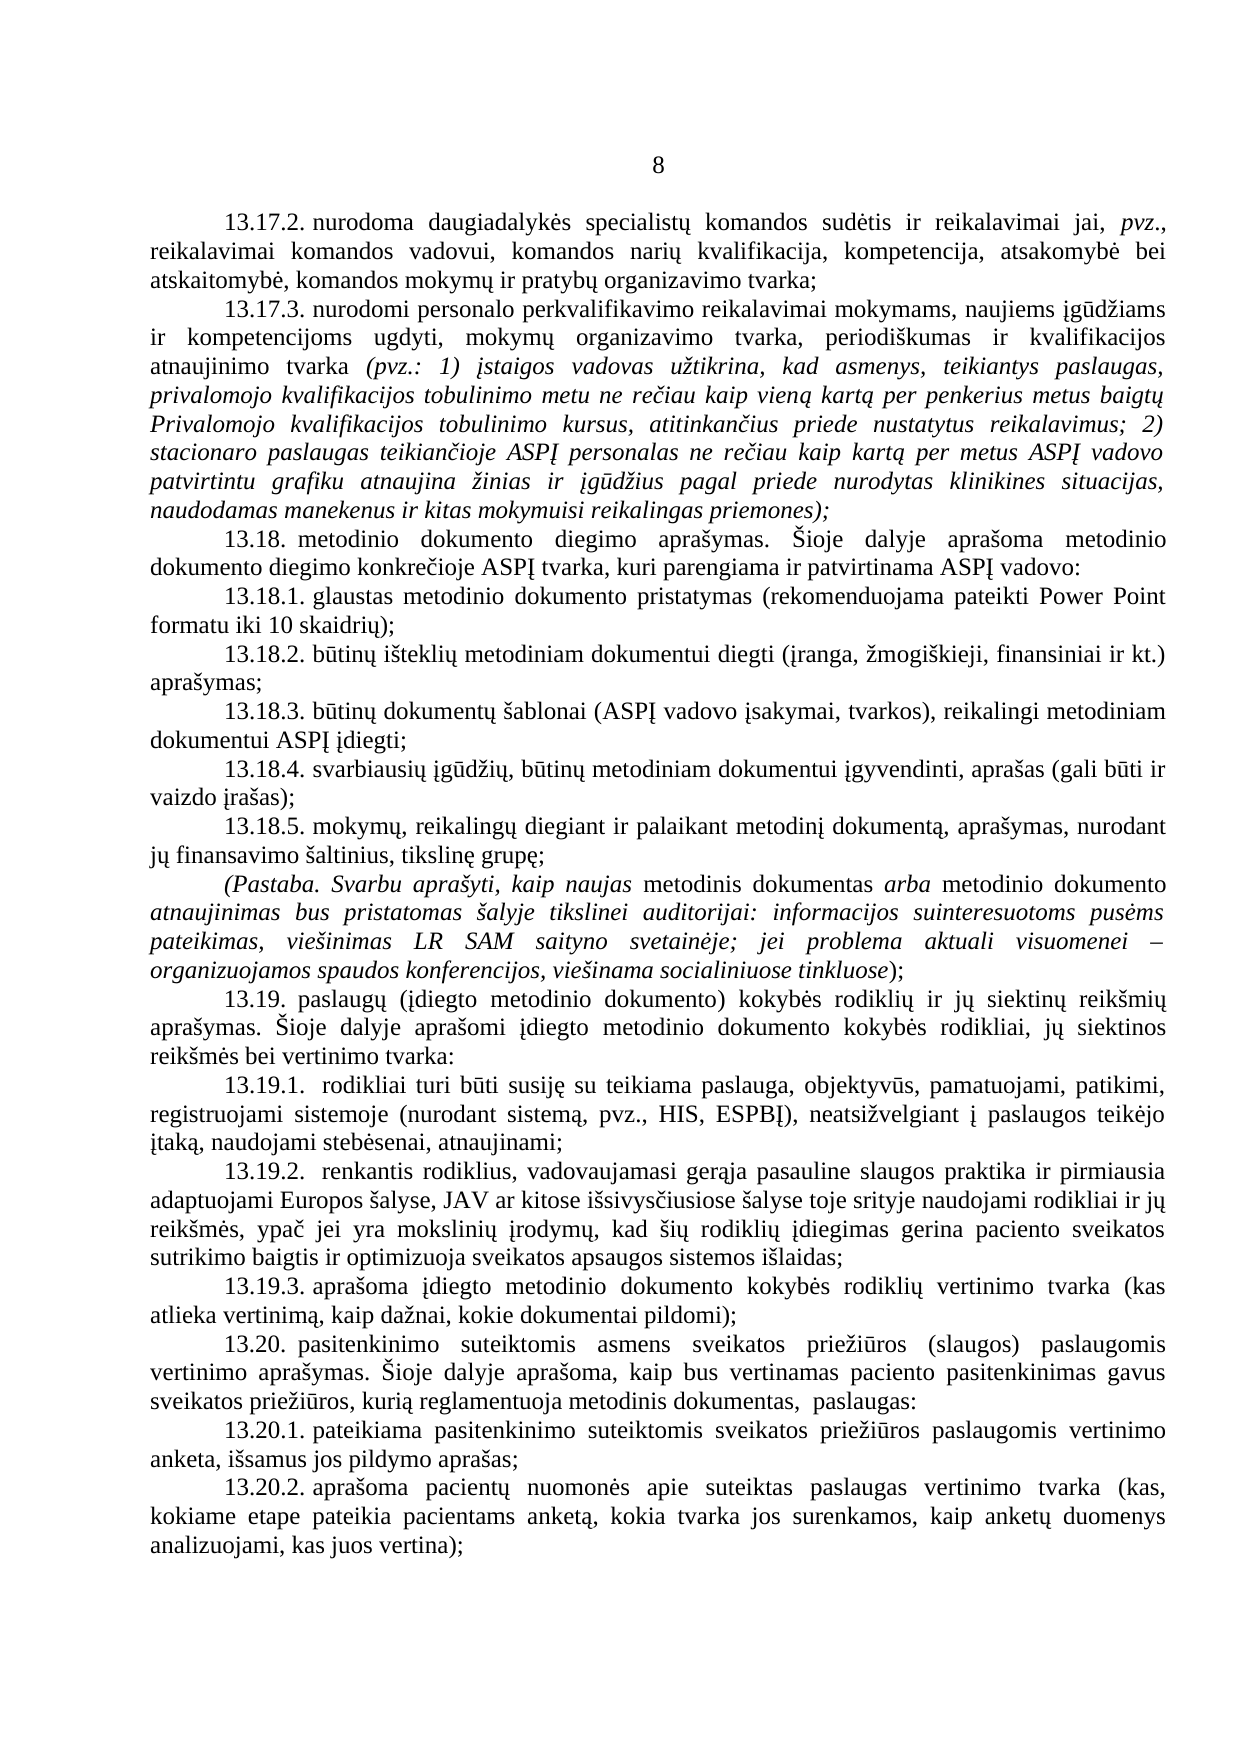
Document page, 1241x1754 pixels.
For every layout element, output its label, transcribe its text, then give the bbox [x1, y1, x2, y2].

text 13.18.3. būtinų dokumentų šablonai (ASPĮ vadovo įsakymai, tvarkos), reikalingi metodiniam dokumentui ASPĮ įdiegti; [150, 696, 1167, 754]
text (Pastaba. Svarbu aprašyti, kaip naujas metodinis dokumentas arba metodinio dokumento atnaujinimas bus pristatomas šalyje tikslinei auditorijai: informacijos suinteresuotoms pusėms pateikimas, viešinimas LR SAM saityno svetainėje; jei problema aktuali visuomenei – organizuojamos spaudos konferencijos, viešinama socialiniuose tinkluose); [150, 869, 1167, 984]
text 13.20.1. pateikiama pasitenkinimo suteiktomis sveikatos priežiūros paslaugomis vertinimo anketa, išsamus jos pildymo aprašas; [150, 1415, 1167, 1472]
text 13.19.3. aprašoma įdiegto metodinio dokumento kokybės rodiklių vertinimo tvarka (kas atlieka vertinimą, kaip dažnai, kokie dokumentai pildomi); [150, 1271, 1167, 1329]
text 13.18. metodinio dokumento diegimo aprašymas. Šioje dalyje aprašoma metodinio dokumento diegimo konkrečioje ASPĮ tvarka, kuri parengiama ir patvirtinama ASPĮ vadovo: [150, 524, 1167, 581]
text 13.18.1. glaustas metodinio dokumento pristatymas (rekomenduojama pateikti Power Point formatu iki 10 skaidrių); [150, 581, 1167, 639]
text 13.17.2. nurodoma daugiadalykės specialistų komandos sudėtis ir reikalavimai jai, pvz., reikalavimai komandos vadovui, komandos narių kvalifikacija, kompetencija, atsakomybė bei atskaitomybė, komandos mokymų ir pratybų organizavimo tvarka; [150, 207, 1167, 294]
text 13.18.5. mokymų, reikalingų diegiant ir palaikant metodinį dokumentą, aprašymas, nurodant jų finansavimo šaltinius, tikslinę grupę; [150, 811, 1167, 869]
text 13.19. paslaugų (įdiegto metodinio dokumento) kokybės rodiklių ir jų siektinų reikšmių aprašymas. Šioje dalyje aprašomi įdiegto metodinio dokumento kokybės rodikliai, jų siektinos reikšmės bei vertinimo tvarka: [150, 984, 1167, 1070]
text 13.20.2. aprašoma pacientų nuomonės apie suteiktas paslaugas vertinimo tvarka (kas, kokiame etape pateikia pacientams anketą, kokia tvarka jos surenkamos, kaip anketų duomenys analizuojami, kas juos vertina); [150, 1472, 1167, 1559]
text 13.19.2. renkantis rodiklius, vadovaujamasi gerąja pasauline slaugos praktika ir pirmiausia adaptuojami Europos šalyse, JAV ar kitose išsivysčiusiose šalyse toje srityje naudojami rodikliai ir jų reikšmės, ypač jei yra mokslinių įrodymų, kad šių rodiklių įdiegimas gerina paciento sveikatos sutrikimo baigtis ir optimizuoja sveikatos apsaugos sistemos išlaidas; [150, 1156, 1167, 1271]
text 13.20. pasitenkinimo suteiktomis asmens sveikatos priežiūros (slaugos) paslaugomis vertinimo aprašymas. Šioje dalyje aprašoma, kaip bus vertinamas paciento pasitenkinimas gavus sveikatos priežiūros, kurią reglamentuoja metodinis dokumentas, paslaugas: [150, 1329, 1167, 1415]
text 13.17.3. nurodomi personalo perkvalifikavimo reikalavimai mokymams, naujiems įgūdžiams ir kompetencijoms ugdyti, mokymų organizavimo tvarka, periodiškumas ir kvalifikacijos atnaujinimo tvarka (pvz.: 1) įstaigos vadovas užtikrina, kad asmenys, teikiantys paslaugas, privalomojo kvalifikacijos tobulinimo metu ne rečiau kaip vieną kartą per penkerius metus baigtų Privalomojo kvalifikacijos tobulinimo kursus, atitinkančius priede nustatytus reikalavimus; 2) stacionaro paslaugas teikiančioje ASPĮ personalas ne rečiau kaip kartą per metus ASPĮ vadovo patvirtintu grafiku atnaujina žinias ir įgūdžius pagal priede nurodytas klinikines situacijas, naudodamas manekenus ir kitas mokymuisi reikalingas priemones); [150, 294, 1167, 524]
text 13.18.2. būtinų išteklių metodiniam dokumentui diegti (įranga, žmogiškieji, finansiniai ir kt.) aprašymas; [150, 639, 1167, 696]
text 13.19.1. rodikliai turi būti susiję su teikiama paslauga, objektyvūs, pamatuojami, patikimi, registruojami sistemoje (nurodant sistemą, pvz., HIS, ESPBĮ), neatsižvelgiant į paslaugos teikėjo įtaką, naudojami stebėsenai, atnaujinami; [150, 1070, 1167, 1156]
text 13.18.4. svarbiausių įgūdžių, būtinų metodiniam dokumentui įgyvendinti, aprašas (gali būti ir vaizdo įrašas); [150, 754, 1167, 811]
